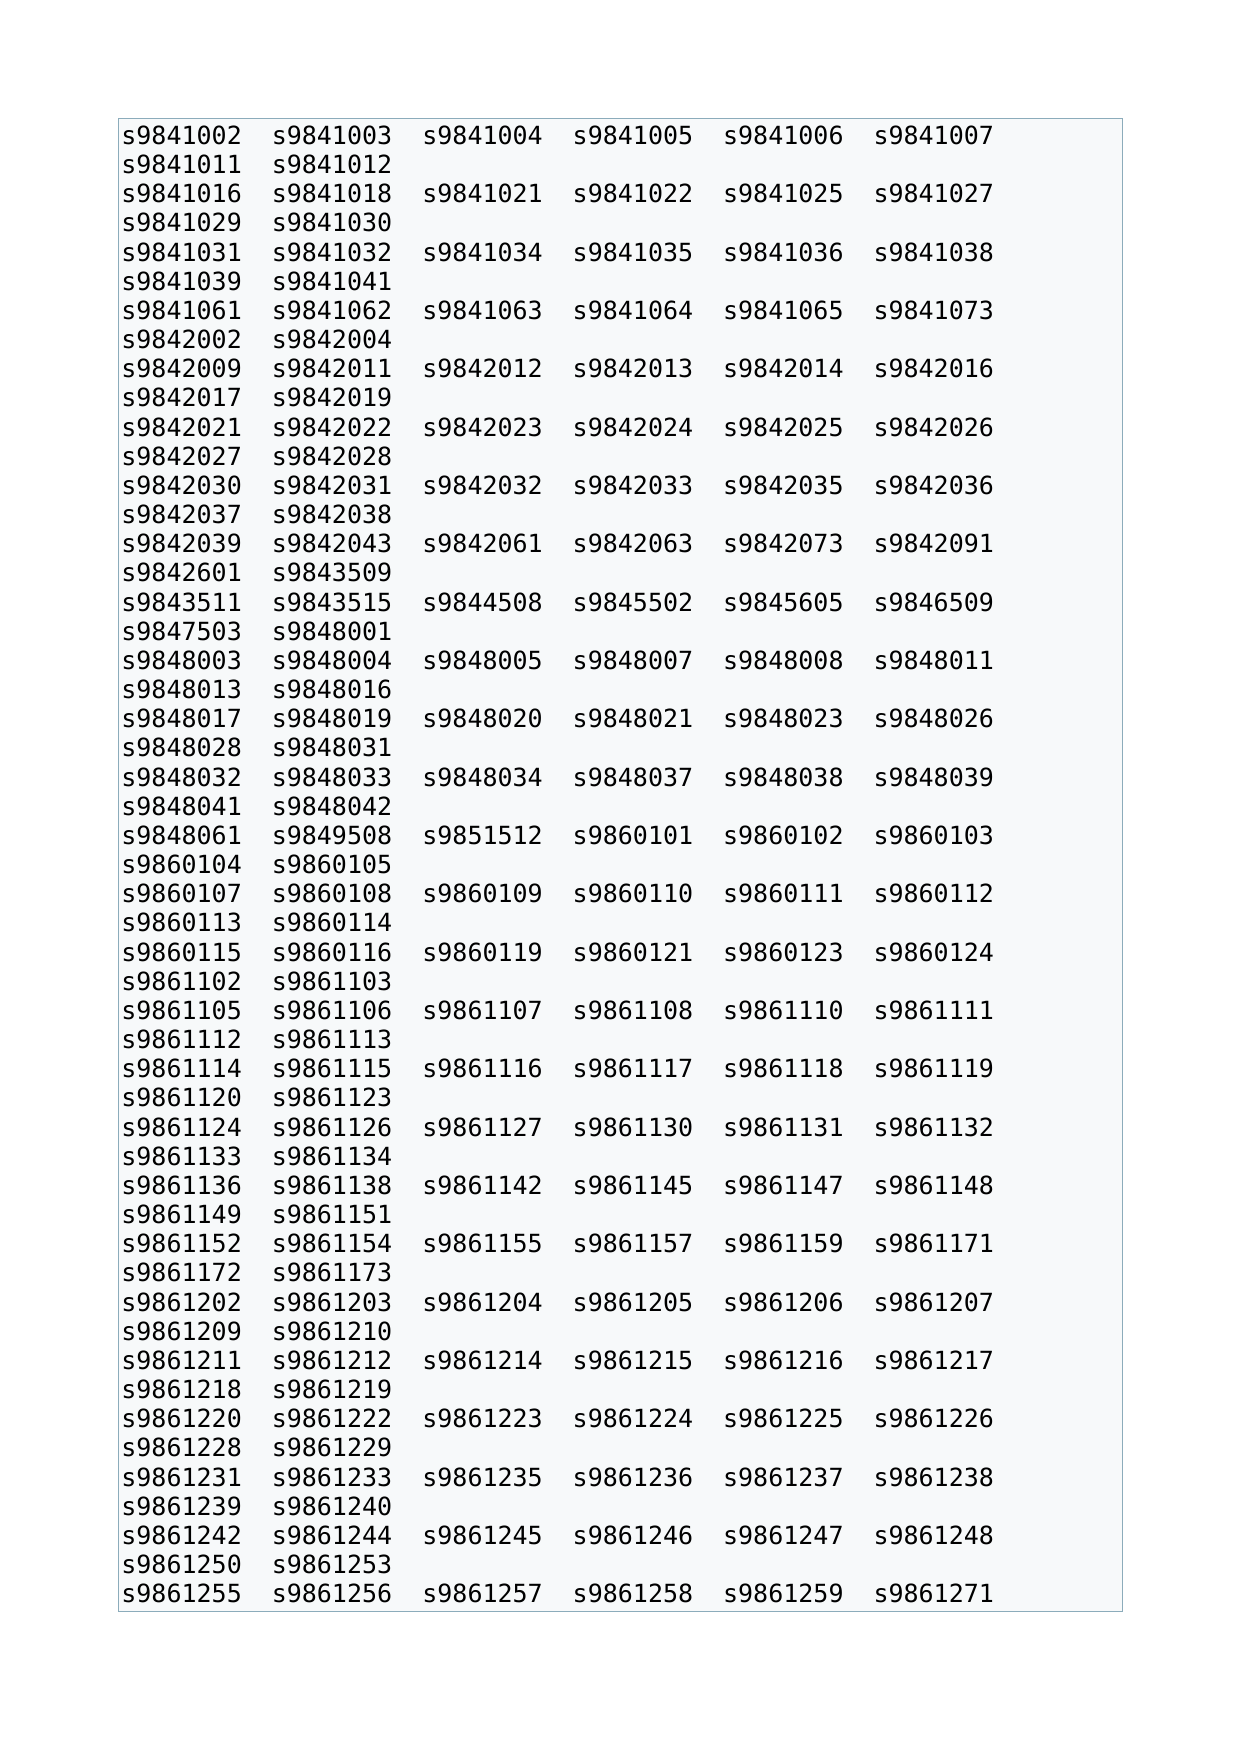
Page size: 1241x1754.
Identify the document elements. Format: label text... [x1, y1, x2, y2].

text s9841002 s9841003 s9841004 s9841005 s9841006 s9841007 s9841011 s9841012 s9841016 s9841018 s9841021 s9841022 s9841025 s9841027 s9841029 s9841030 s9841031 s9841032 s9841034 s9841035 s9841036 s9841038 s9841039 s9841041 s9841061 s9841062 s9841063 s9841064 s9841065 s9841073 s9842002 s9842004 s9842009 s9842011 s9842012 s9842013 s9842014 s9842016 s9842017 s9842019 s9842021 s9842022 s9842023 s9842024 s9842025 s9842026 s9842027 s9842028 s9842030 s9842031 s9842032 s9842033 s9842035 s9842036 s9842037 s9842038 s9842039 s9842043 s9842061 s9842063 s9842073 s9842091 s9842601 s9843509 s9843511 s9843515 s9844508 s9845502 s9845605 s9846509 s9847503 s9848001 s9848003 s9848004 s9848005 s9848007 s9848008 s9848011 s9848013 s9848016 s9848017 s9848019 s9848020 s9848021 s9848023 s9848026 s9848028 s9848031 s9848032 s9848033 s9848034 s9848037 s9848038 s9848039 s9848041 s9848042 s9848061 s9849508 s9851512 s9860101 s9860102 s9860103 s9860104 s9860105 s9860107 s9860108 s9860109 s9860110 s9860111 s9860112 s9860113 s9860114 s9860115 s9860116 s9860119 s9860121 s9860123 s9860124 s9861102 s9861103 s9861105 s9861106 s9861107 s9861108 s9861110 s9861111 s9861112 s9861113 s9861114 s9861115 s9861116 s9861117 s9861118 s9861119 s9861120 s9861123 s9861124 s9861126 s9861127 s9861130 s9861131 s9861132 s9861133 s9861134 s9861136 s9861138 s9861142 s9861145 s9861147 s9861148 s9861149 s9861151 s9861152 s9861154 s9861155 s9861157 s9861159 s9861171 s9861172 s9861173 s9861202 s9861203 s9861204 s9861205 s9861206 s9861207 s9861209 s9861210 s9861211 s9861212 s9861214 s9861215 s9861216 s9861217 s9861218 s9861219 s9861220 s9861222 s9861223 s9861224 s9861225 s9861226 s9861228 s9861229 s9861231 s9861233 s9861235 s9861236 s9861237 s9861238 s9861239 s9861240 s9861242 s9861244 s9861245 s9861246 s9861247 s9861248 s9861250 s9861253 s9861255 s9861256 s9861257 s9861258 s9861259 s9861271 [119, 119, 1122, 1611]
